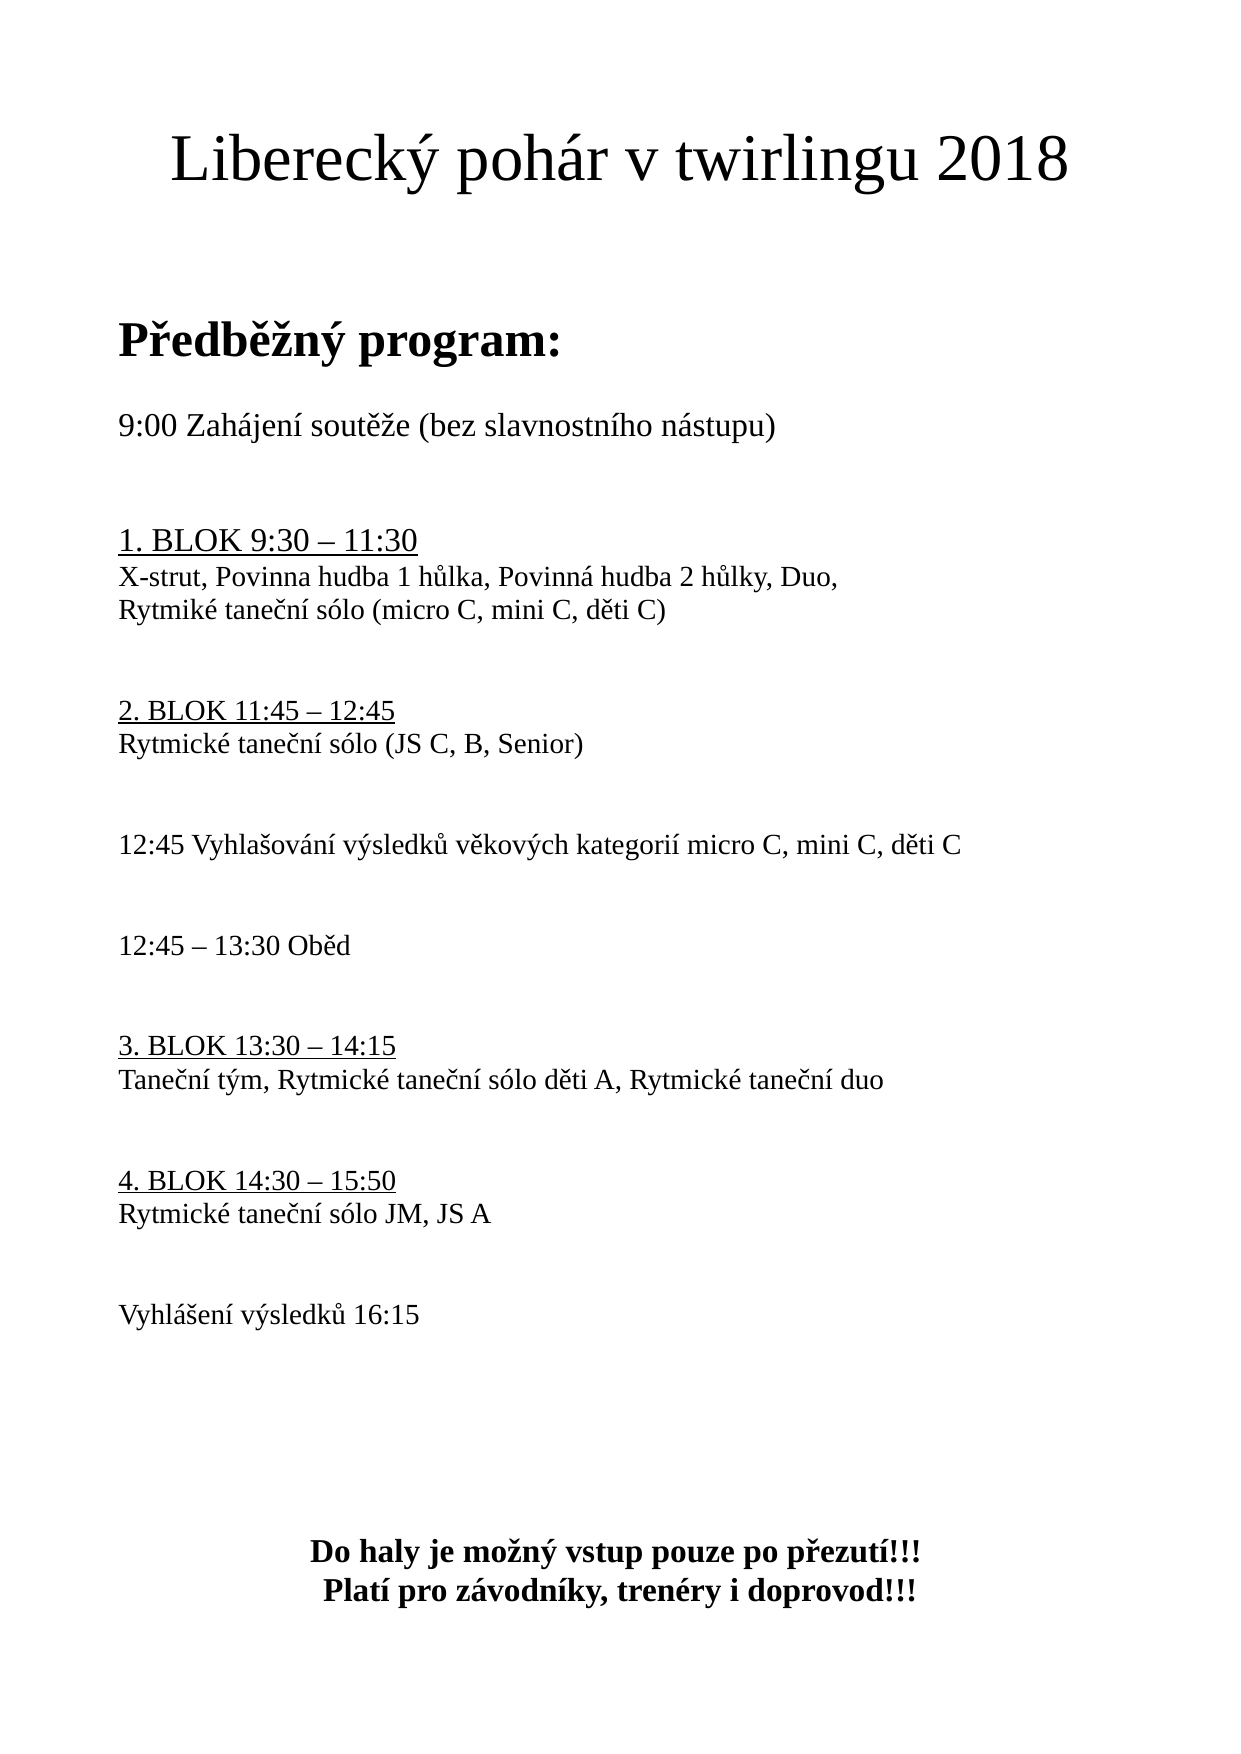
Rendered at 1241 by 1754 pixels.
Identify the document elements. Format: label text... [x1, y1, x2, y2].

text 12:45 – 13:30 Oběd [118, 928, 1122, 961]
text 2. BLOK 11:45 – 12:45 [118, 693, 1122, 727]
text Vyhlášení výsledků 16:15 [118, 1297, 1122, 1330]
text Platí pro závodníky, trenéry i doprovod!!! [118, 1570, 1122, 1608]
text Předběžný program: [118, 310, 1122, 367]
text 3. BLOK 13:30 – 14:15 [118, 1028, 1122, 1062]
text Taneční tým, Rytmické taneční sólo děti A, Rytmické taneční duo [118, 1062, 1122, 1096]
text Rytmické taneční sólo (JS C, B, Senior) [118, 727, 1122, 760]
text 1. BLOK 9:30 – 11:30 [118, 521, 1122, 559]
text Do haly je možný vstup pouze po přezutí!!! [118, 1532, 1122, 1570]
text Rytmiké taneční sólo (micro C, mini C, děti C) [118, 592, 1122, 626]
text Liberecký pohár v twirlingu 2018 [118, 118, 1122, 195]
text Rytmické taneční sólo JM, JS A [118, 1196, 1122, 1230]
text 4. BLOK 14:30 – 15:50 [118, 1163, 1122, 1196]
text X-strut, Povinna hudba 1 hůlka, Povinná hudba 2 hůlky, Duo, [118, 559, 1122, 592]
text 12:45 Vyhlašování výsledků věkových kategorií micro C, mini C, děti C [118, 827, 1122, 861]
text 9:00 Zahájení soutěže (bez slavnostního nástupu) [118, 406, 1122, 444]
